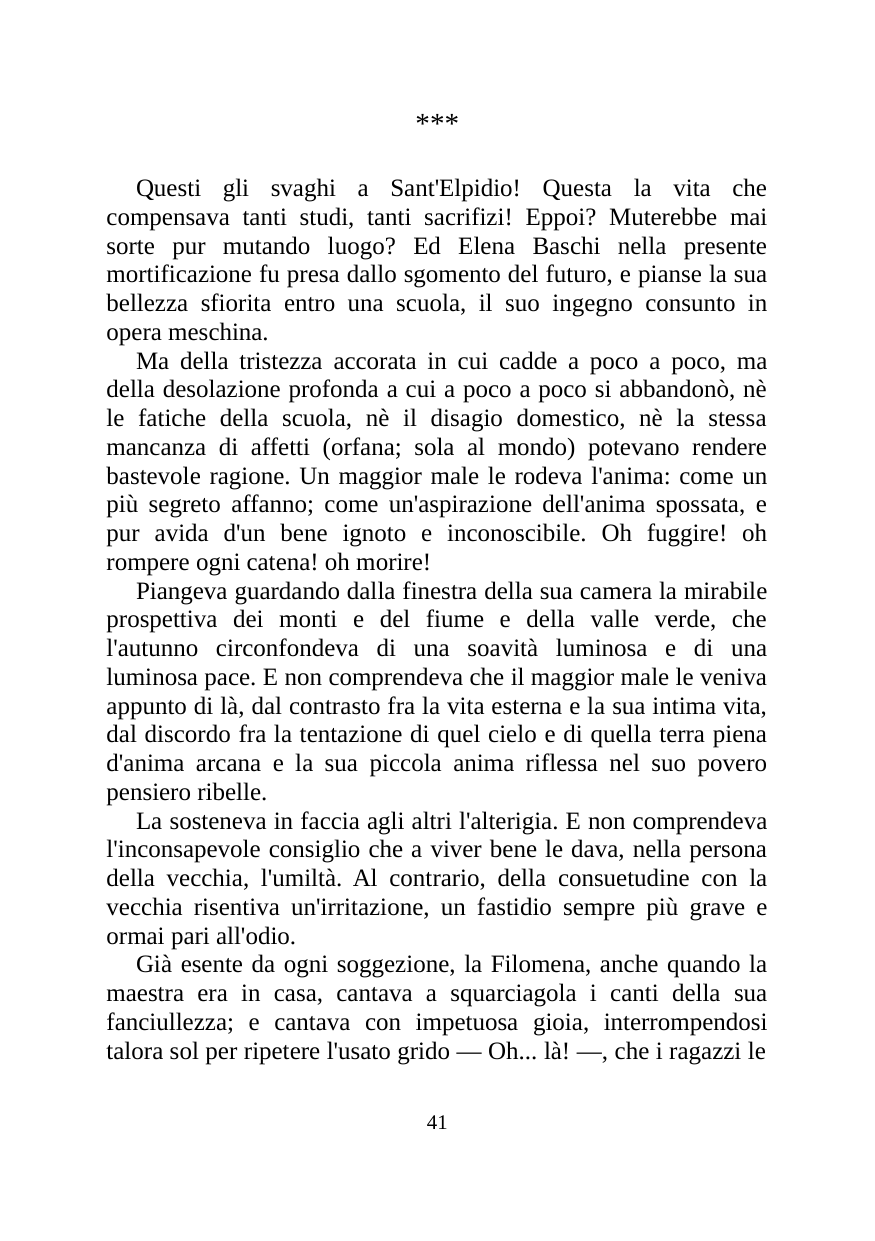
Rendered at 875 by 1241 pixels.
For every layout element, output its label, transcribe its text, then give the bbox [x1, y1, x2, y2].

text Piangeva guardando dalla finestra della sua camera la mirabile prospettiva dei monti e del fiume e della valle verde, che l'autunno circonfondeva di una soavità luminosa e di una luminosa pace. E non comprendeva che il maggior male le veniva appunto di là, dal contrasto fra la vita esterna e la sua intima vita, dal discordo fra la tentazione di quel cielo e di quella terra piena d'anima arcana e la sua piccola anima riflessa nel suo povero pensiero ribelle. [106, 576, 768, 806]
text *** [106, 106, 768, 140]
text Ma della tristezza accorata in cui cadde a poco a poco, ma della desolazione profonda a cui a poco a poco si abbandonò, nè le fatiche della scuola, nè il disagio domestico, nè la stessa mancanza di affetti (orfana; sola al mondo) potevano rendere bastevole ragione. Un maggior male le rodeva l'anima: come un più segreto affanno; come un'aspirazione dell'anima spossata, e pur avida d'un bene ignoto e inconoscibile. Oh fuggire! oh rompere ogni catena! oh morire! [106, 346, 768, 576]
text Questi gli svaghi a Sant'Elpidio! Questa la vita che compensava tanti studi, tanti sacrifizi! Eppoi? Muterebbe mai sorte pur mutando luogo? Ed Elena Baschi nella presente mortificazione fu presa dallo sgomento del futuro, e pianse la sua bellezza sfiorita entro una scuola, il suo ingegno consunto in opera meschina. [106, 173, 768, 346]
text Già esente da ogni soggezione, la Filomena, anche quando la maestra era in casa, cantava a squarciagola i canti della sua fanciullezza; e cantava con impetuosa gioia, interrompendosi talora sol per ripetere l'usato grido — Oh... là! —, che i ragazzi le [106, 949, 768, 1064]
text La sosteneva in faccia agli altri l'alterigia. E non comprendeva l'inconsapevole consiglio che a viver bene le dava, nella persona della vecchia, l'umiltà. Al contrario, della consuetudine con la vecchia risentiva un'irritazione, un fastidio sempre più grave e ormai pari all'odio. [106, 806, 768, 949]
